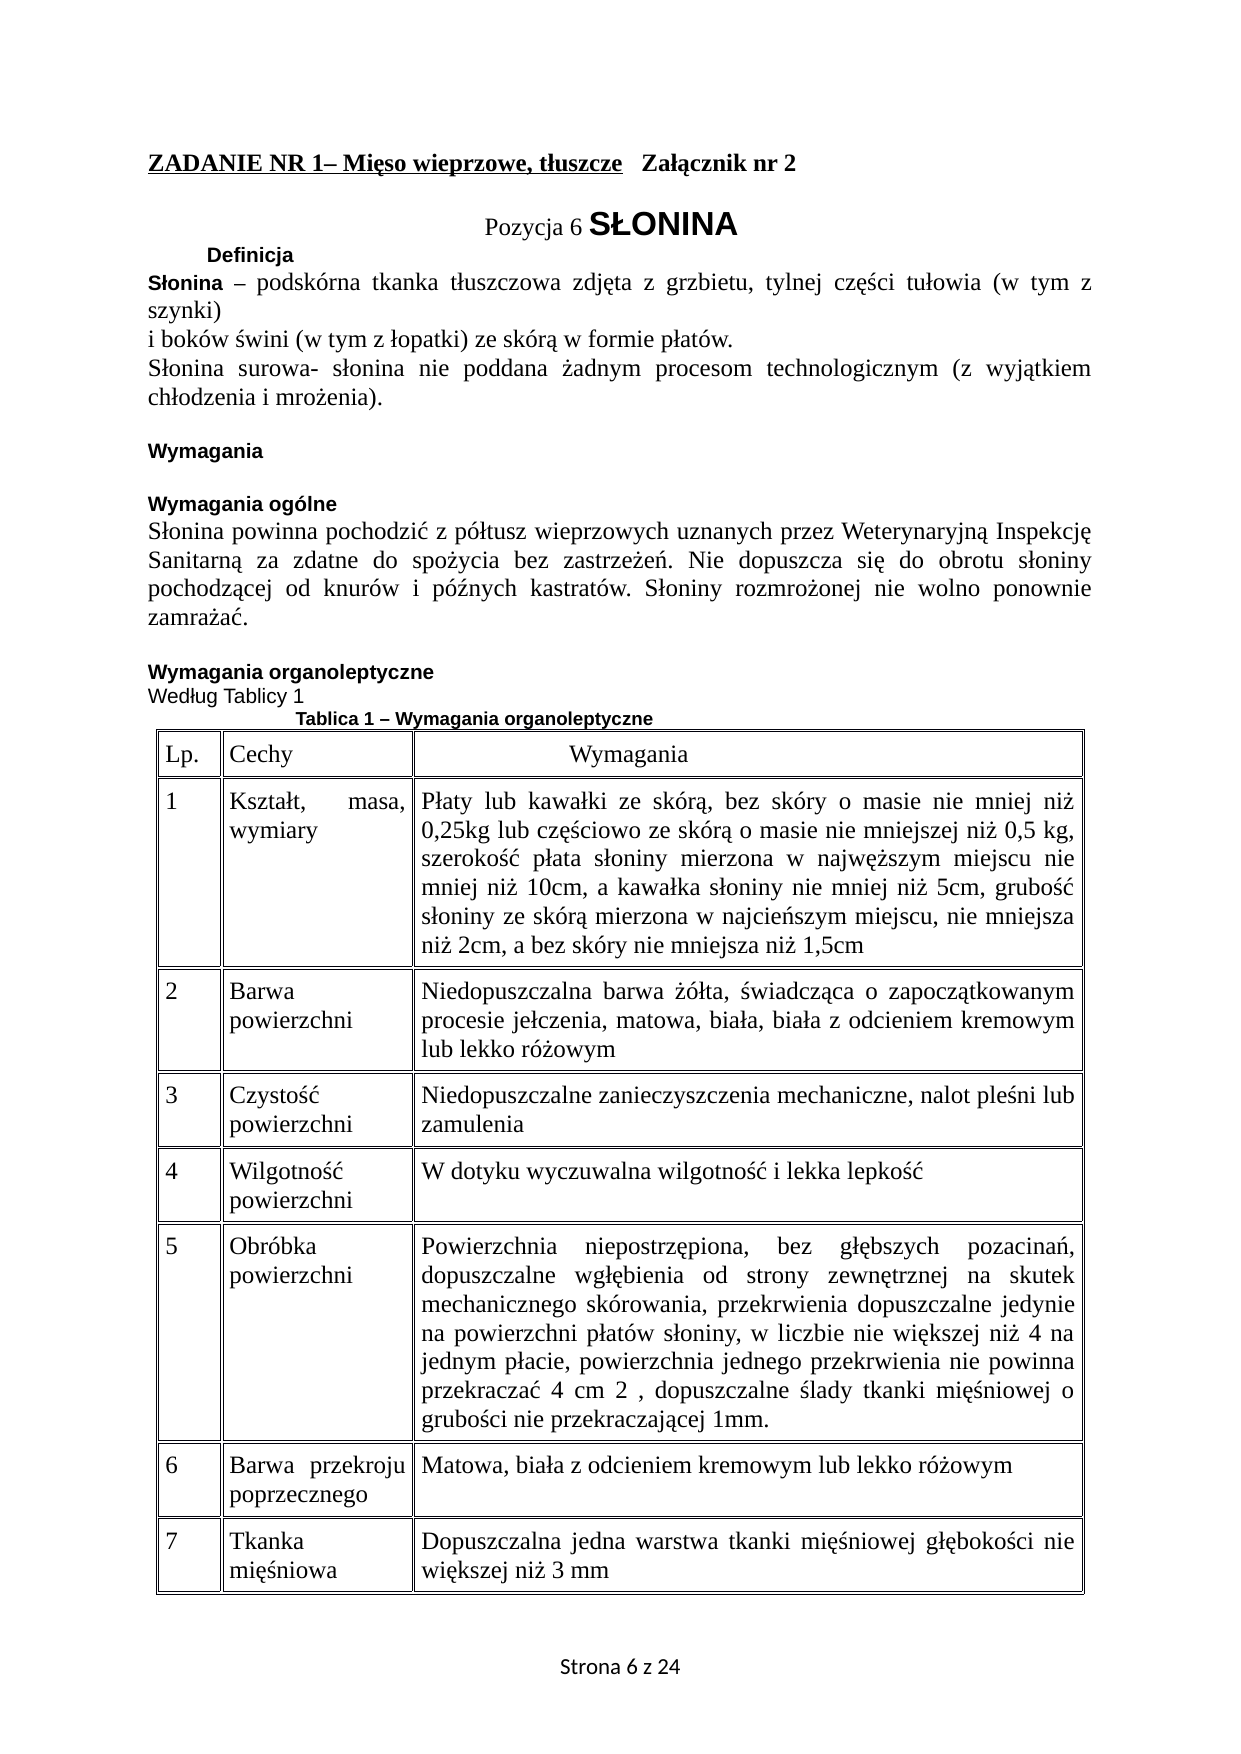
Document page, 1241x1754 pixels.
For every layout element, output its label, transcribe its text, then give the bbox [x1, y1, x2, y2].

text Pozycja 6 SŁONINA [148, 204, 1093, 243]
text Według Tablicy 1 [148, 684, 1093, 708]
table_cell Barwa powierzchni [224, 970, 412, 1070]
table_cell Wilgotność powierzchni [224, 1149, 412, 1221]
subtitle Tablica 1 – Wymagania organoleptyczne [295, 708, 1093, 729]
table_cell Barwa przekroju poprzecznego [224, 1444, 412, 1516]
table_cell Płaty lub kawałki ze skórą, bez skóry o masie nie mniej niż 0,25kg lub częściowo ze skórą o masie nie mniejszej niż 0,5 kg, szerokość płata słoniny mierzona w najwęższym miejscu nie mniej niż 10cm, a kawałka słoniny nie mniej niż 5cm, grubość słoniny ze skórą mierzona w najcieńszym miejscu, nie mniejsza niż 2cm, a bez skóry nie mniejsza niż 1,5cm [415, 779, 1082, 966]
table_cell Niedopuszczalne zanieczyszczenia mechaniczne, nalot pleśni lub zamulenia [415, 1074, 1082, 1146]
text Słonina powinna pochodzić z półtusz wieprzowych uznanych przez Weterynaryjną Inspekcję Sanitarną za zdatne do spożycia bez zastrzeżeń. Nie dopuszcza się do obrotu słoniny pochodzącej od knurów i późnych kastratów. Słoniny rozmrożonej nie wolno ponownie zamrażać. [148, 516, 1093, 631]
text Wymagania ogólne [148, 492, 1093, 516]
table_cell Tkanka mięśniowa [224, 1519, 412, 1591]
text ZADANIE NR 1– Mięso wieprzowe, tłuszcze Załącznik nr 2 [148, 148, 1093, 176]
table_cell Obróbka powierzchni [224, 1225, 412, 1440]
table_cell 6 [159, 1444, 220, 1516]
table_cell Czystość powierzchni [224, 1074, 412, 1146]
text Słonina – podskórna tkanka tłuszczowa zdjęta z grzbietu, tylnej części tułowia (w tym z szynki) i boków świni (w tym z łopatki) ze skórą w formie płatów. [148, 267, 1093, 353]
table_cell Kształt, masa, wymiary [224, 779, 412, 966]
table_cell Niedopuszczalna barwa żółta, świadcząca o zapoczątkowanym procesie jełczenia, matowa, biała, biała z odcieniem kremowym lub lekko różowym [415, 970, 1082, 1070]
text Wymagania [148, 439, 1093, 463]
table_cell Matowa, biała z odcieniem kremowym lub lekko różowym [415, 1444, 1082, 1516]
table_cell 5 [159, 1225, 220, 1440]
text Definicja [148, 243, 1093, 267]
table_cell 4 [159, 1149, 220, 1221]
table_header Wymagania [415, 732, 1082, 776]
table_cell Powierzchnia niepostrzępiona, bez głębszych pozacinań, dopuszczalne wgłębienia od strony zewnętrznej na skutek mechanicznego skórowania, przekrwienia dopuszczalne jedynie na powierzchni płatów słoniny, w liczbie nie większej niż 4 na jednym płacie, powierzchnia jednego przekrwienia nie powinna przekraczać 4 cm 2 , dopuszczalne ślady tkanki mięśniowej o grubości nie przekraczającej 1mm. [415, 1225, 1082, 1440]
table_cell Dopuszczalna jedna warstwa tkanki mięśniowej głębokości nie większej niż 3 mm [415, 1519, 1082, 1591]
table_header Cechy [224, 732, 412, 776]
text Wymagania organoleptyczne [148, 660, 1093, 684]
table_cell W dotyku wyczuwalna wilgotność i lekka lepkość [415, 1149, 1082, 1221]
table_header Lp. [159, 732, 220, 776]
table_cell 7 [159, 1519, 220, 1591]
table_cell 2 [159, 970, 220, 1070]
text Słonina surowa- słonina nie poddana żadnym procesom technologicznym (z wyjątkiem chłodzenia i mrożenia). [148, 353, 1093, 411]
table_cell 1 [159, 779, 220, 966]
table_cell 3 [159, 1074, 220, 1146]
